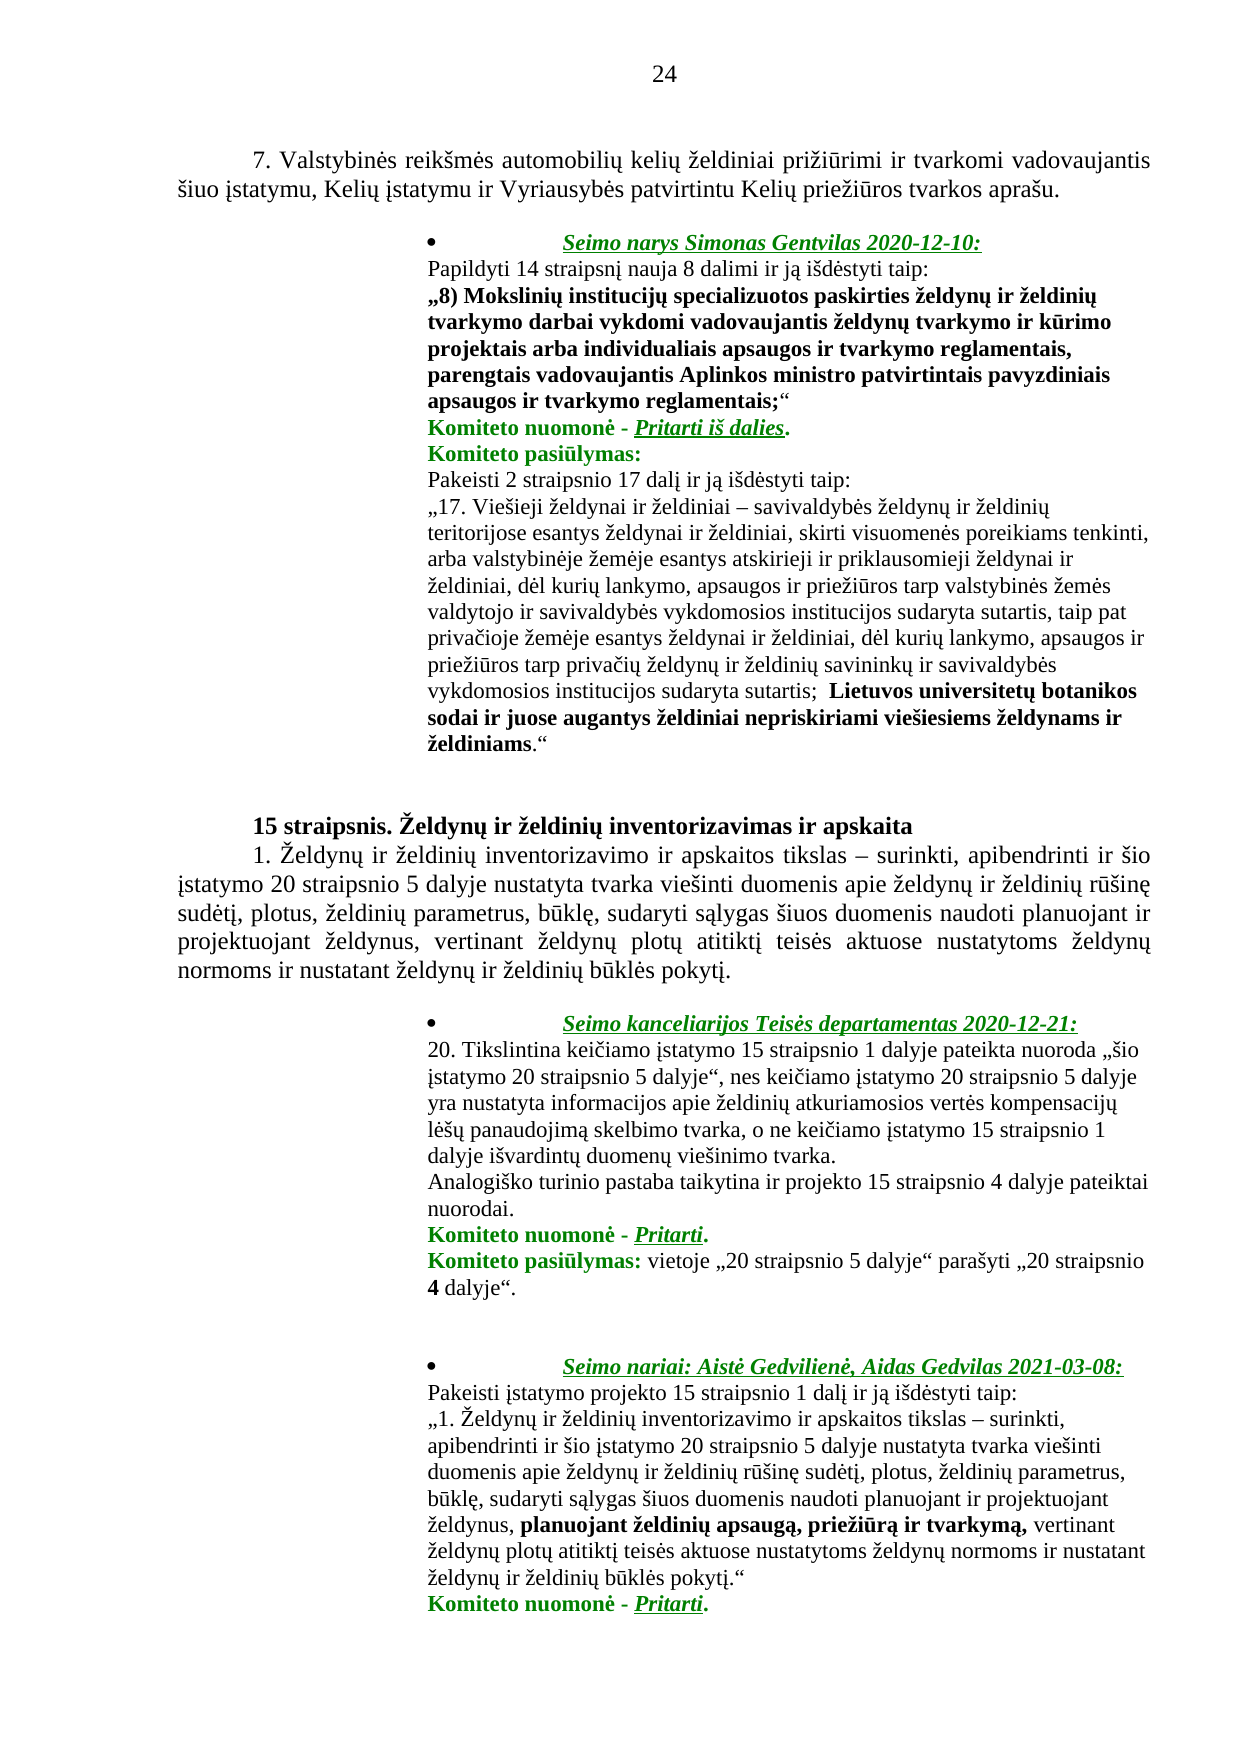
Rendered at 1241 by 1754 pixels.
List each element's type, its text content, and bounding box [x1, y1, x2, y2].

text Komiteto nuomonė - Pritarti iš dalies. [427, 414, 1152, 440]
text „8) Mokslinių institucijų specializuotos paskirties želdynų ir želdinių tvarkymo darbai vykdomi vadovaujantis želdynų tvarkymo ir kūrimo projektais arba individualiais apsaugos ir tvarkymo reglamentais, parengtais vadovaujantis Aplinkos ministro patvirtintais pavyzdiniais apsaugos ir tvarkymo reglamentais;“ [427, 282, 1152, 414]
text  Seimo nariai: Aistė Gedvilienė, Aidas Gedvilas 2021-03-08: [427, 1353, 1152, 1379]
text  Seimo narys Simonas Gentvilas 2020-12-10: [427, 229, 1152, 256]
text 15 straipsnis. Želdynų ir želdinių inventorizavimas ir apskaita [177, 811, 1152, 840]
text Papildyti 14 straipsnį nauja 8 dalimi ir ją išdėstyti taip: [427, 256, 1152, 282]
text Komiteto pasiūlymas: vietoje „20 straipsnio 5 dalyje“ parašyti „20 straipsnio 4 dalyje“. [427, 1247, 1152, 1300]
text Pakeisti įstatymo projekto 15 straipsnio 1 dalį ir ją išdėstyti taip: [427, 1379, 1152, 1406]
text Komiteto nuomonė - Pritarti. [427, 1221, 1152, 1247]
text Pakeisti 2 straipsnio 17 dalį ir ją išdėstyti taip: [427, 466, 1152, 493]
text  Seimo kanceliarijos Teisės departamentas 2020-12-21: [427, 1010, 1152, 1037]
text Komiteto pasiūlymas: [427, 440, 1152, 466]
text Komiteto nuomonė - Pritarti. [427, 1590, 1152, 1616]
text Analogiško turinio pastaba taikytina ir projekto 15 straipsnio 4 dalyje pateiktai nuorodai. [427, 1168, 1152, 1221]
text 7. Valstybinės reikšmės automobilių kelių želdiniai prižiūrimi ir tvarkomi vadovaujantis šiuo įstatymu, Kelių įstatymu ir Vyriausybės patvirtintu Kelių priežiūros tvarkos aprašu. [177, 145, 1152, 203]
text 1. Želdynų ir želdinių inventorizavimo ir apskaitos tikslas – surinkti, apibendrinti ir šio įstatymo 20 straipsnio 5 dalyje nustatyta tvarka viešinti duomenis apie želdynų ir želdinių rūšinę sudėtį, plotus, želdinių parametrus, būklę, sudaryti sąlygas šiuos duomenis naudoti planuojant ir projektuojant želdynus, vertinant želdynų plotų atitiktį teisės aktuose nustatytoms želdynų normoms ir nustatant želdynų ir želdinių būklės pokytį. [177, 840, 1152, 984]
text „1. Želdynų ir želdinių inventorizavimo ir apskaitos tikslas – surinkti, apibendrinti ir šio įstatymo 20 straipsnio 5 dalyje nustatyta tvarka viešinti duomenis apie želdynų ir želdinių rūšinę sudėtį, plotus, želdinių parametrus, būklę, sudaryti sąlygas šiuos duomenis naudoti planuojant ir projektuojant želdynus, planuojant želdinių apsaugą, priežiūrą ir tvarkymą, vertinant želdynų plotų atitiktį teisės aktuose nustatytoms želdynų normoms ir nustatant želdynų ir želdinių būklės pokytį.“ [427, 1406, 1152, 1590]
text „17. Viešieji želdynai ir želdiniai – savivaldybės želdynų ir želdinių teritorijose esantys želdynai ir želdiniai, skirti visuomenės poreikiams tenkinti, arba valstybinėje žemėje esantys atskirieji ir priklausomieji želdynai ir želdiniai, dėl kurių lankymo, apsaugos ir priežiūros tarp valstybinės žemės valdytojo ir savivaldybės vykdomosios institucijos sudaryta sutartis, taip pat privačioje žemėje esantys želdynai ir želdiniai, dėl kurių lankymo, apsaugos ir priežiūros tarp privačių želdynų ir želdinių savininkų ir savivaldybės vykdomosios institucijos sudaryta sutartis; Lietuvos universitetų botanikos sodai ir juose augantys želdiniai nepriskiriami viešiesiems želdynams ir želdiniams.“ [427, 493, 1152, 756]
text 20. Tikslintina keičiamo įstatymo 15 straipsnio 1 dalyje pateikta nuoroda „šio įstatymo 20 straipsnio 5 dalyje“, nes keičiamo įstatymo 20 straipsnio 5 dalyje yra nustatyta informacijos apie želdinių atkuriamosios vertės kompensacijų lėšų panaudojimą skelbimo tvarka, o ne keičiamo įstatymo 15 straipsnio 1 dalyje išvardintų duomenų viešinimo tvarka. [427, 1037, 1152, 1168]
